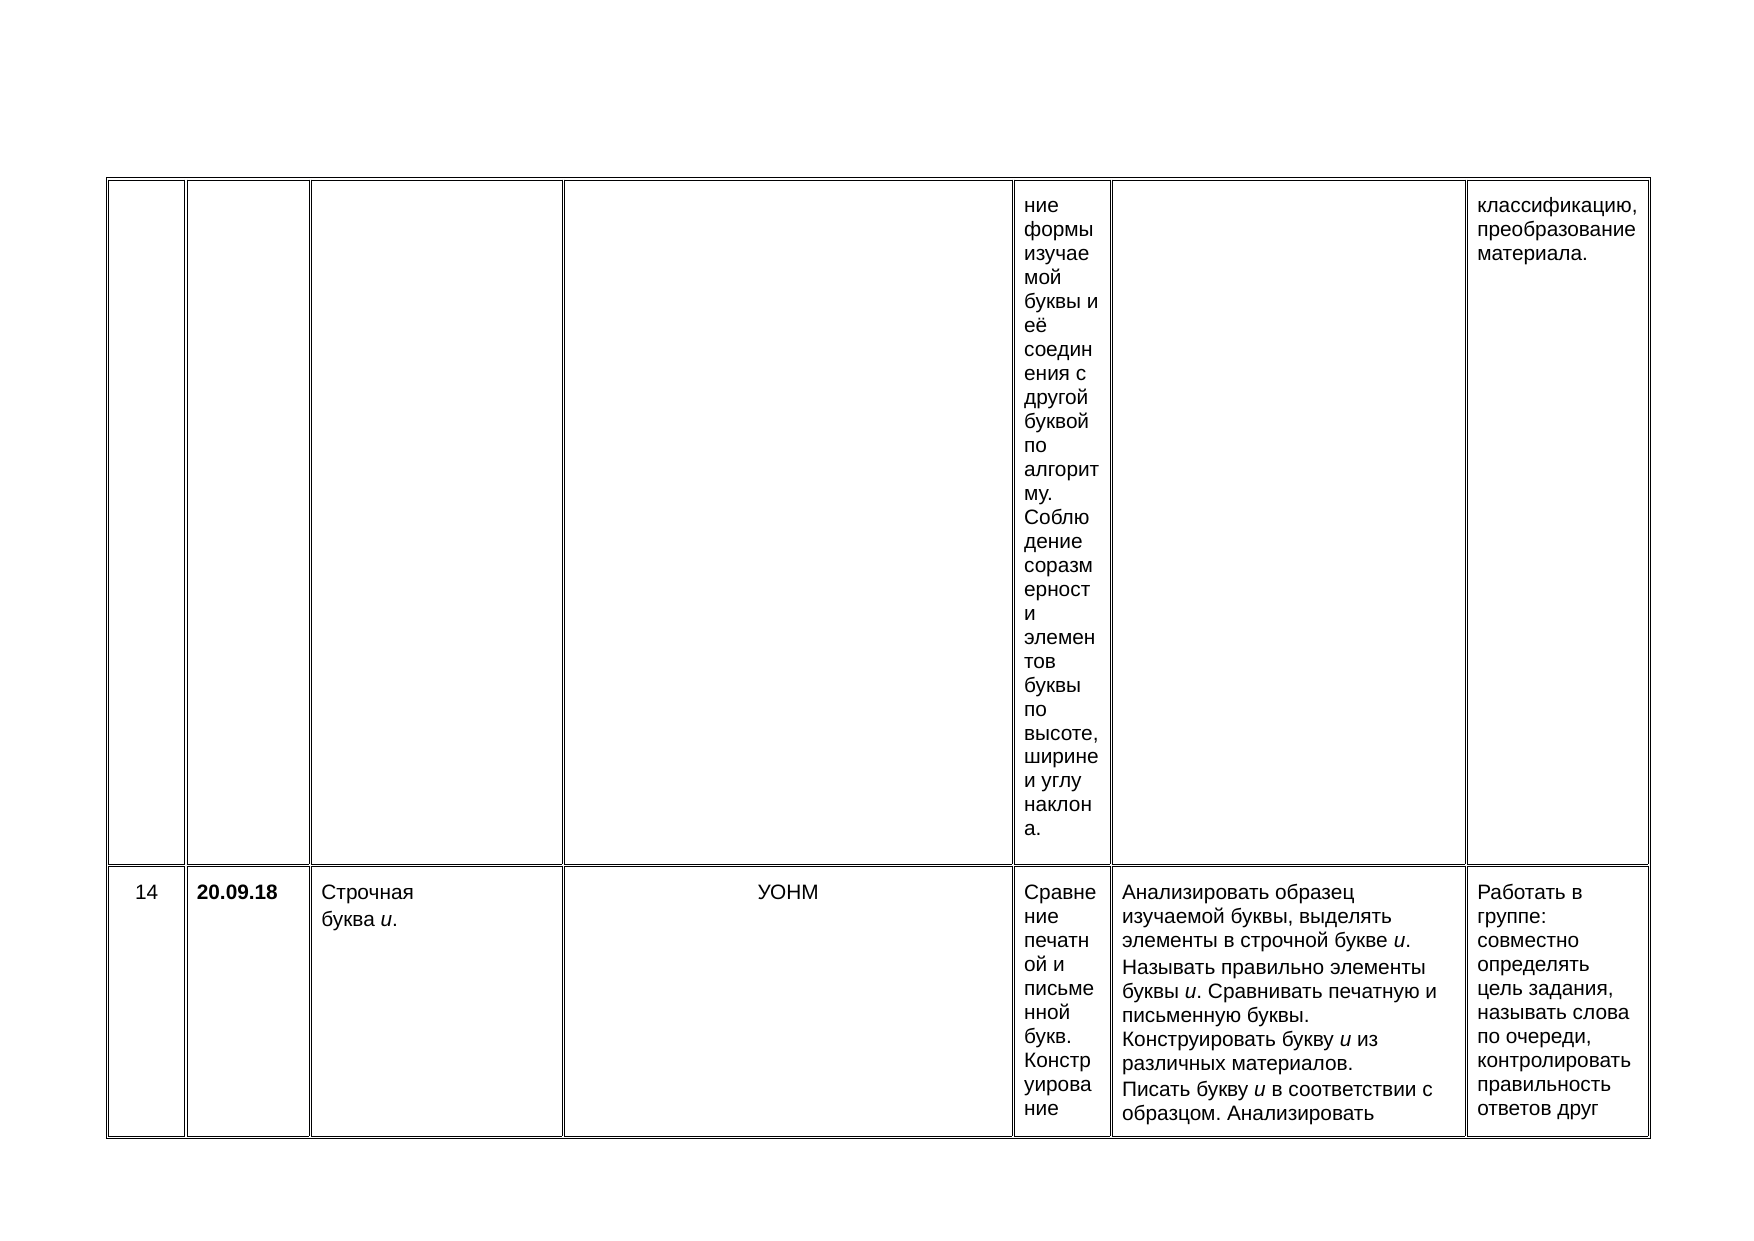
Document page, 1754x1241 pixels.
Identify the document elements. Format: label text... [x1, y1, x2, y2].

table_cell классификацию, преобразование материала. [1468, 181, 1648, 863]
table_cell Сравнение печатной и письменной букв. Конструирование [1015, 867, 1110, 1136]
table_cell ние формы изучаемой буквы и её соединения с другой буквой по алгоритму. Соблюдение соразмерности элементов буквы по высоте, ширине и углу наклона. [1015, 181, 1110, 863]
table_cell [312, 181, 562, 863]
table_cell УОНМ [565, 867, 1012, 1136]
table_cell [188, 181, 309, 863]
table_cell 20.09.18 [188, 867, 309, 1136]
table_cell Работать в группе: совместно определять цель задания, называть слова по очереди, контролировать правильность ответов друг [1468, 867, 1648, 1136]
table_cell 14 [109, 867, 184, 1136]
table_cell Анализировать образец изучаемой буквы, выделять элементы в строчной букве и. Называть правильно элементы буквы и. Сравнивать печатную и письменную буквы. Конструировать букву и из различных материалов. Писать букву и в соответствии с образцом. Анализировать [1113, 867, 1465, 1136]
table_cell Строчная буква и. [312, 867, 562, 1136]
table_cell [109, 181, 184, 863]
table_cell [565, 181, 1012, 863]
table_cell [1113, 181, 1465, 863]
